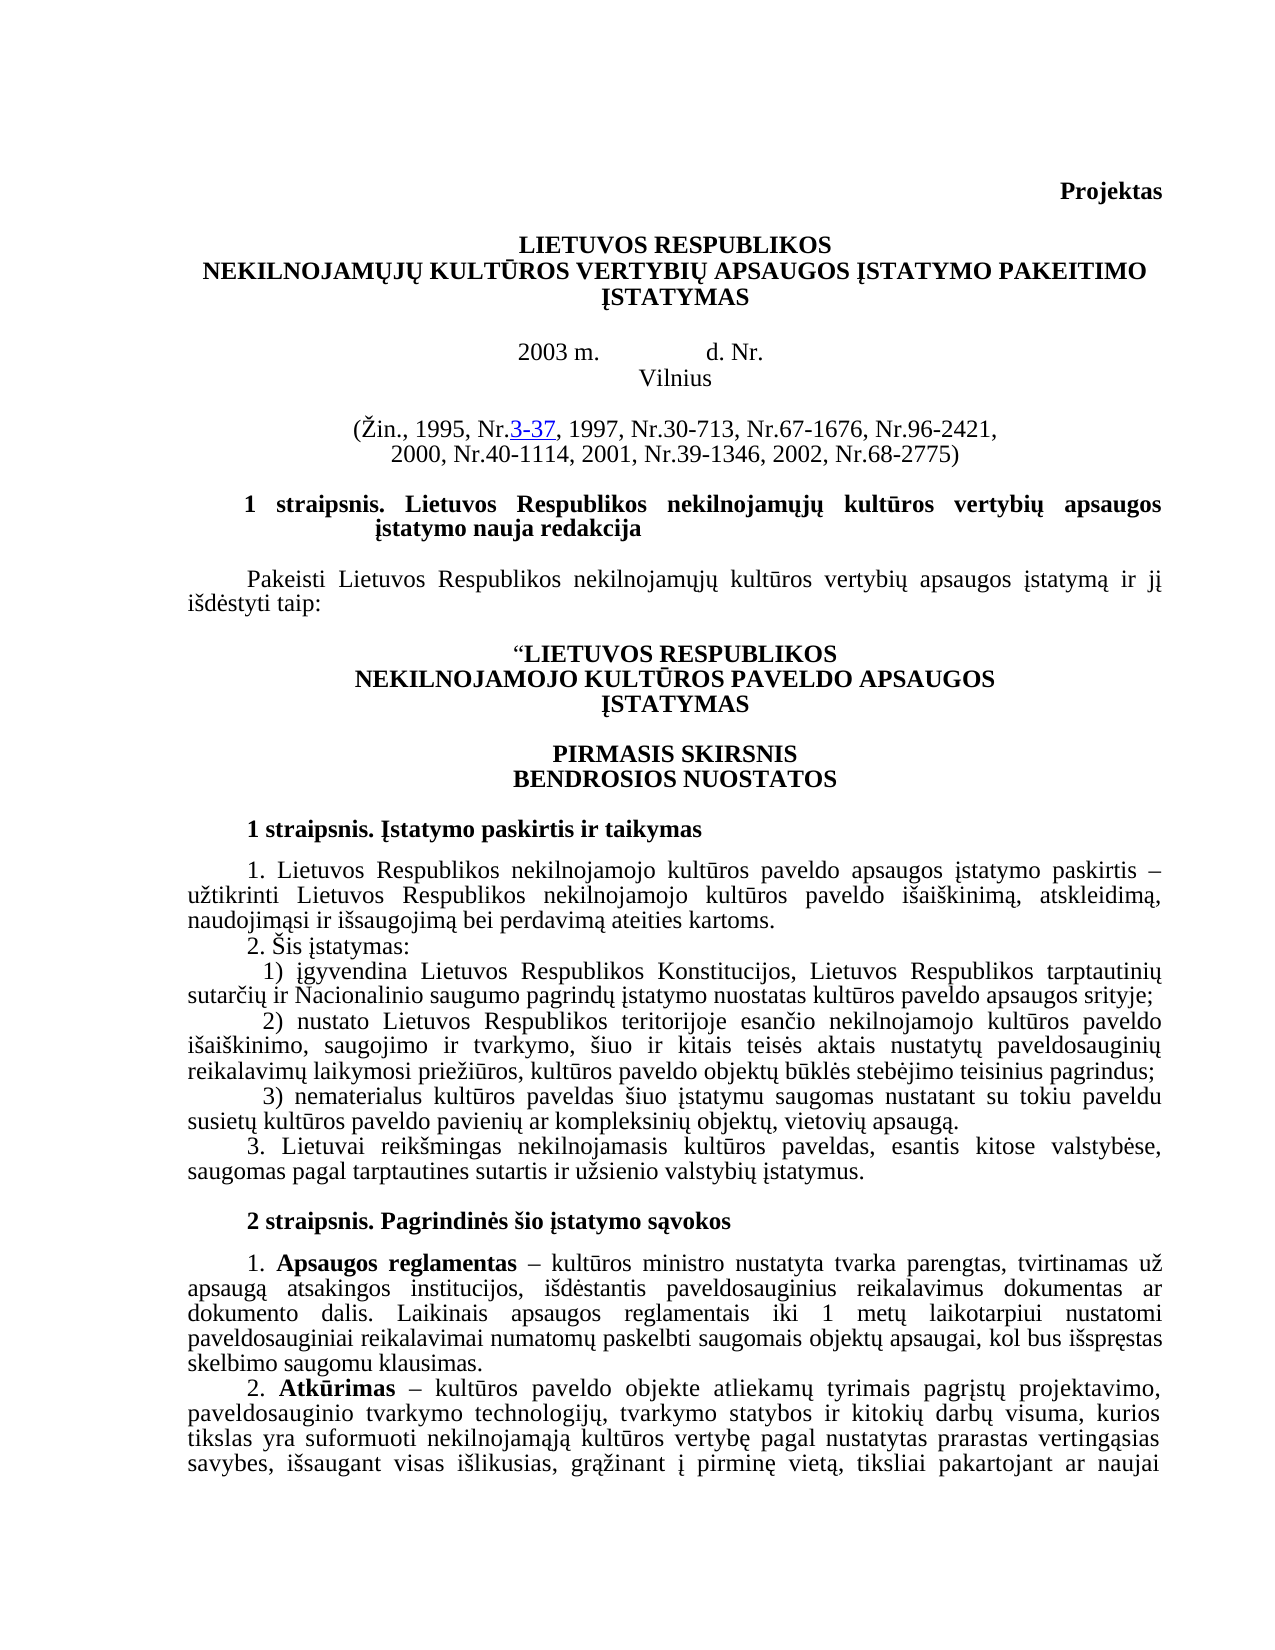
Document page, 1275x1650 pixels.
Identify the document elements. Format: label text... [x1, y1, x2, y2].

text 1) įgyvendina Lietuvos Respublikos Konstitucijos, Lietuvos Respublikos tarptautinių sutarčių ir Nacionalinio saugumo pagrindų įstatymo nuostatas kultūros paveldo apsaugos srityje; [187, 959, 1162, 1009]
text BENDROSIOS NUOSTATOS [187, 767, 1162, 792]
text 3) nematerialus kultūros paveldas šiuo įstatymu saugomas nustatant su tokiu paveldu susietų kultūros paveldo pavienių ar kompleksinių objektų, vietovių apsaugą. [187, 1084, 1162, 1134]
text “LIETUVOS RESPUBLIKOS [187, 642, 1162, 667]
text 2003 m. d. Nr. [187, 339, 1162, 365]
text Pakeisti Lietuvos Respublikos nekilnojamųjų kultūros vertybių apsaugos įstatymą ir jį išdėstyti taip: [187, 567, 1162, 617]
text 1 straipsnis. Įstatymo paskirtis ir taikymas [187, 817, 1162, 842]
text 2. Šis įstatymas: [187, 934, 1162, 959]
text NEKILNOJAMOJO KULTŪROS PAVELDO APSAUGOS [187, 667, 1162, 692]
text 2 straipsnis. Pagrindinės šio įstatymo sąvokos [187, 1210, 1162, 1235]
text 1 straipsnis. Lietuvos Respublikos nekilnojamųjų kultūros vertybių apsaugos įstatymo nauja redakcija [244, 492, 1162, 542]
text LIETUVOS RESPUBLIKOS [187, 233, 1162, 259]
text (Žin., 1995, Nr.3-37, 1997, Nr.30-713, Nr.67-1676, Nr.96-2421, [187, 417, 1162, 442]
text 2. Atkūrimas – kultūros paveldo objekte atliekamų tyrimais pagrįstų projektavimo, paveldosauginio tvarkymo technologijų, tvarkymo statybos ir kitokių darbų visuma, kurios tikslas yra suformuoti nekilnojamąją kultūros vertybę pagal nustatytas prarastas vertingąsias savybes, išsaugant visas išlikusias, grąžinant į pirminę vietą, tiksliai pakartojant ar naujai [187, 1377, 1162, 1477]
text PIRMASIS SKIRSNIS [187, 742, 1162, 767]
text 3. Lietuvai reikšmingas nekilnojamasis kultūros paveldas, esantis kitose valstybėse, saugomas pagal tarptautines sutartis ir užsienio valstybių įstatymus. [187, 1134, 1162, 1185]
text 2000, Nr.40-1114, 2001, Nr.39-1346, 2002, Nr.68-2775) [187, 442, 1162, 467]
text Vilnius [187, 365, 1162, 391]
text 2) nustato Lietuvos Respublikos teritorijoje esančio nekilnojamojo kultūros paveldo išaiškinimo, saugojimo ir tvarkymo, šiuo ir kitais teisės aktais nustatytų paveldosauginių reikalavimų laikymosi priežiūros, kultūros paveldo objektų būklės stebėjimo teisinius pagrindus; [187, 1009, 1162, 1084]
text Projektas [187, 179, 1162, 204]
text ĮSTATYMAS [187, 285, 1162, 311]
text NEKILNOJAMŲJŲ KULTŪROS VERTYBIŲ APSAUGOS ĮSTATYMO PAKEITIMO [187, 259, 1162, 285]
text ĮSTATYMAS [187, 692, 1162, 717]
text 1. Lietuvos Respublikos nekilnojamojo kultūros paveldo apsaugos įstatymo paskirtis – užtikrinti Lietuvos Respublikos nekilnojamojo kultūros paveldo išaiškinimą, atskleidimą, naudojimąsi ir išsaugojimą bei perdavimą ateities kartoms. [187, 859, 1162, 934]
text 1. Apsaugos reglamentas – kultūros ministro nustatyta tvarka parengtas, tvirtinamas už apsaugą atsakingos institucijos, išdėstantis paveldosauginius reikalavimus dokumentas ar dokumento dalis. Laikinais apsaugos reglamentais iki 1 metų laikotarpiui nustatomi paveldosauginiai reikalavimai numatomų paskelbti saugomais objektų apsaugai, kol bus išspręstas skelbimo saugomu klausimas. [187, 1251, 1162, 1377]
